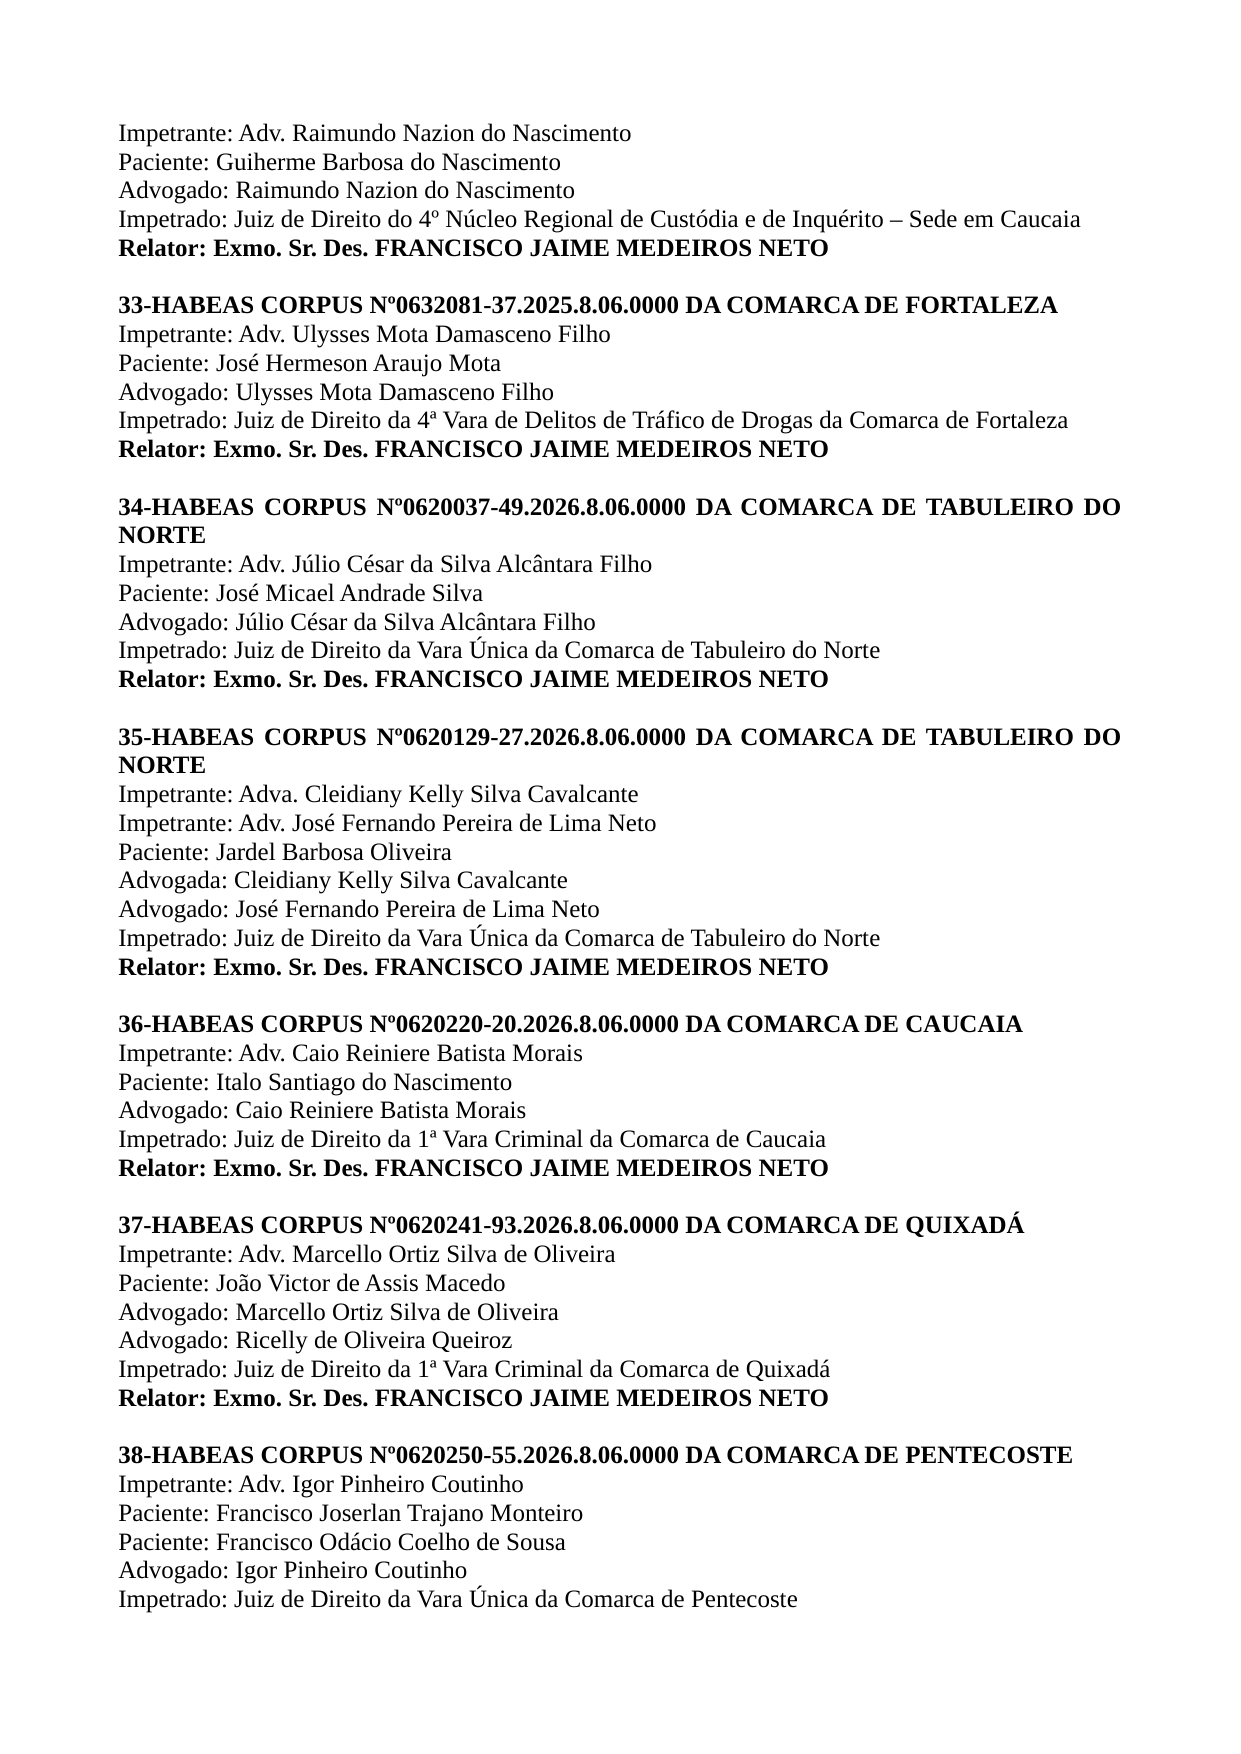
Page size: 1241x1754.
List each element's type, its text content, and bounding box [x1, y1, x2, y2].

text Paciente: Francisco Joserlan Trajano Monteiro [118, 1498, 1122, 1527]
text Impetrante: Adv. Raimundo Nazion do Nascimento [118, 118, 1122, 147]
text Advogado: Raimundo Nazion do Nascimento [118, 176, 1122, 204]
text Paciente: Guiherme Barbosa do Nascimento [118, 147, 1122, 176]
text Impetrante: Adva. Cleidiany Kelly Silva Cavalcante [118, 779, 1122, 808]
text Relator: Exmo. Sr. Des. FRANCISCO JAIME MEDEIROS NETO [118, 434, 1122, 463]
text Relator: Exmo. Sr. Des. FRANCISCO JAIME MEDEIROS NETO [118, 952, 1122, 981]
text Impetrante: Adv. Igor Pinheiro Coutinho [118, 1469, 1122, 1498]
text Impetrante: Adv. Marcello Ortiz Silva de Oliveira [118, 1239, 1122, 1268]
text Relator: Exmo. Sr. Des. FRANCISCO JAIME MEDEIROS NETO [118, 233, 1122, 262]
text 37-HABEAS CORPUS Nº0620241-93.2026.8.06.0000 DA COMARCA DE QUIXADÁ [118, 1211, 1122, 1239]
text 35-HABEAS CORPUS Nº0620129-27.2026.8.06.0000 DA COMARCA DE TABULEIRO DO NORTE [118, 722, 1122, 779]
text Relator: Exmo. Sr. Des. FRANCISCO JAIME MEDEIROS NETO [118, 1153, 1122, 1182]
text 36-HABEAS CORPUS Nº0620220-20.2026.8.06.0000 DA COMARCA DE CAUCAIA [118, 1009, 1122, 1038]
text Impetrante: Adv. José Fernando Pereira de Lima Neto [118, 808, 1122, 837]
text Paciente: Italo Santiago do Nascimento [118, 1067, 1122, 1096]
text Relator: Exmo. Sr. Des. FRANCISCO JAIME MEDEIROS NETO [118, 1383, 1122, 1412]
text Impetrado: Juiz de Direito da 1ª Vara Criminal da Comarca de Caucaia [118, 1124, 1122, 1153]
text Relator: Exmo. Sr. Des. FRANCISCO JAIME MEDEIROS NETO [118, 664, 1122, 693]
text 38-HABEAS CORPUS Nº0620250-55.2026.8.06.0000 DA COMARCA DE PENTECOSTE [118, 1441, 1122, 1469]
text Advogada: Cleidiany Kelly Silva Cavalcante [118, 866, 1122, 894]
text Advogado: Ulysses Mota Damasceno Filho [118, 377, 1122, 406]
text 34-HABEAS CORPUS Nº0620037-49.2026.8.06.0000 DA COMARCA DE TABULEIRO DO NORTE [118, 492, 1122, 549]
text Advogado: Caio Reiniere Batista Morais [118, 1096, 1122, 1124]
text Advogado: José Fernando Pereira de Lima Neto [118, 894, 1122, 923]
text Impetrado: Juiz de Direito da 1ª Vara Criminal da Comarca de Quixadá [118, 1354, 1122, 1383]
text Advogado: Júlio César da Silva Alcântara Filho [118, 607, 1122, 636]
text Paciente: José Hermeson Araujo Mota [118, 348, 1122, 377]
text Impetrante: Adv. Júlio César da Silva Alcântara Filho [118, 549, 1122, 578]
text Impetrante: Adv. Caio Reiniere Batista Morais [118, 1038, 1122, 1067]
text Advogado: Ricelly de Oliveira Queiroz [118, 1326, 1122, 1354]
text Paciente: José Micael Andrade Silva [118, 578, 1122, 607]
text Paciente: Jardel Barbosa Oliveira [118, 837, 1122, 866]
text Impetrado: Juiz de Direito da Vara Única da Comarca de Pentecoste [118, 1584, 1122, 1613]
text Impetrado: Juiz de Direito do 4º Núcleo Regional de Custódia e de Inquérito – Sede em Caucaia [118, 204, 1122, 233]
text Paciente: Francisco Odácio Coelho de Sousa [118, 1527, 1122, 1556]
text Advogado: Marcello Ortiz Silva de Oliveira [118, 1297, 1122, 1326]
text Advogado: Igor Pinheiro Coutinho [118, 1556, 1122, 1584]
text Impetrado: Juiz de Direito da 4ª Vara de Delitos de Tráfico de Drogas da Comarca de Fortaleza [118, 406, 1122, 434]
text Paciente: João Victor de Assis Macedo [118, 1268, 1122, 1297]
text Impetrante: Adv. Ulysses Mota Damasceno Filho [118, 319, 1122, 348]
text Impetrado: Juiz de Direito da Vara Única da Comarca de Tabuleiro do Norte [118, 923, 1122, 952]
text 33-HABEAS CORPUS Nº0632081-37.2025.8.06.0000 DA COMARCA DE FORTALEZA [118, 291, 1122, 319]
text Impetrado: Juiz de Direito da Vara Única da Comarca de Tabuleiro do Norte [118, 636, 1122, 664]
